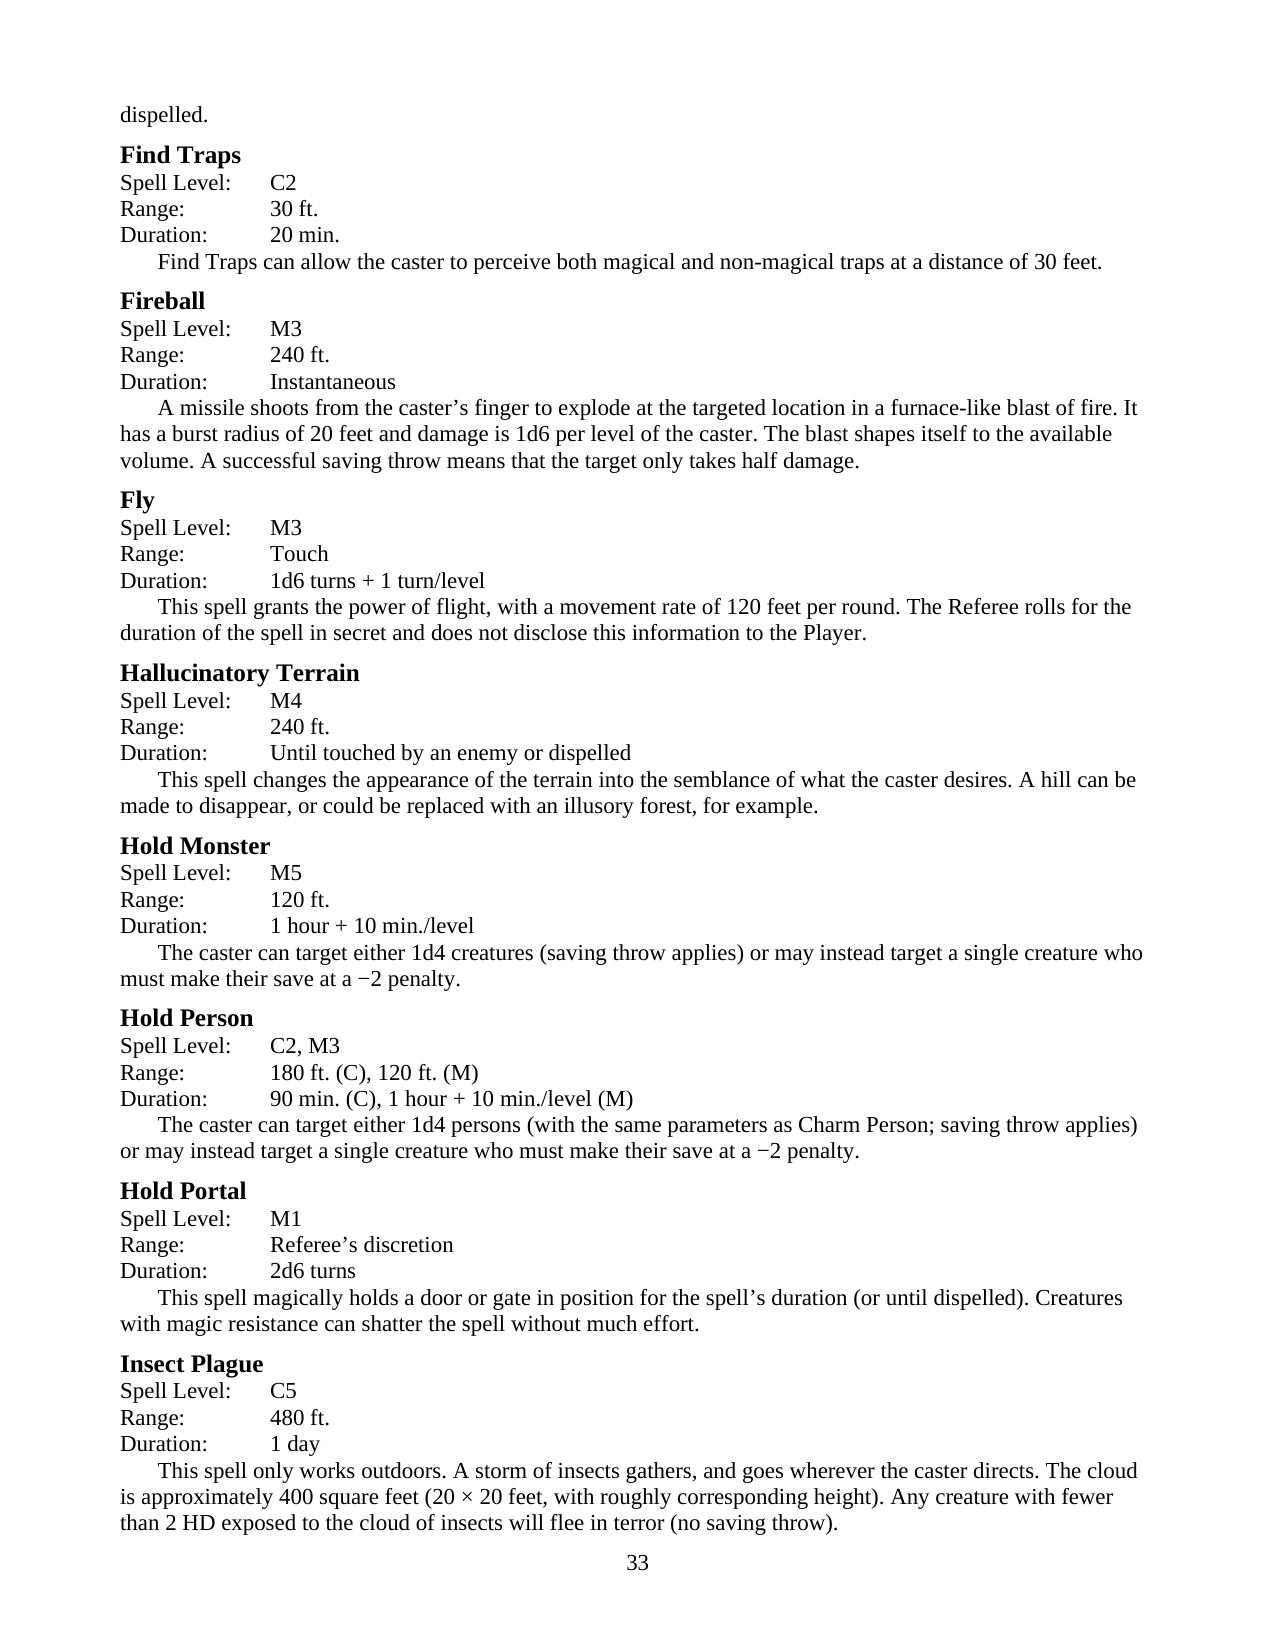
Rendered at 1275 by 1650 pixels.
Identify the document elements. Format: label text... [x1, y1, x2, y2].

text The caster can target either 1d4 persons (with the same parameters as Charm Person; saving throw applies) or may instead target a single creature who must make their save at a −2 penalty. [120, 1111, 1155, 1164]
text Spell Level: M1 [120, 1205, 1155, 1231]
text Range: 120 ft. [120, 886, 1155, 912]
subtitle Fly [120, 485, 1155, 514]
text Duration: Until touched by an enemy or dispelled [120, 739, 1155, 766]
text dispelled. [120, 101, 1155, 128]
subtitle Find Traps [120, 140, 1155, 169]
text Spell Level: M3 [120, 315, 1155, 341]
text Spell Level: M3 [120, 514, 1155, 540]
text This spell magically holds a door or gate in position for the spell’s duration (or until dispelled). Creatures with magic resistance can shatter the spell without much effort. [120, 1284, 1155, 1337]
text Range: 240 ft. [120, 713, 1155, 739]
subtitle Insect Plague [120, 1349, 1155, 1378]
text Spell Level: C2 [120, 169, 1155, 195]
text This spell only works outdoors. A storm of insects gathers, and goes wherever the caster directs. The cloud is approximately 400 square feet (20 × 20 feet, with roughly corresponding height). Any creature with fewer than 2 HD exposed to the cloud of insects will flee in terror (no saving throw). [120, 1457, 1155, 1536]
text Range: 480 ft. [120, 1404, 1155, 1430]
text Find Traps can allow the caster to perceive both magical and non-magical traps at a distance of 30 feet. [120, 248, 1155, 274]
text Range: 30 ft. [120, 195, 1155, 221]
subtitle Hold Person [120, 1003, 1155, 1032]
text Duration: 90 min. (C), 1 hour + 10 min./level (M) [120, 1085, 1155, 1111]
text Range: Touch [120, 540, 1155, 567]
text A missile shoots from the caster’s finger to explode at the targeted location in a furnace-like blast of fire. It has a burst radius of 20 feet and damage is 1d6 per level of the caster. The blast shapes itself to the available volume. A successful saving throw means that the target only takes half damage. [120, 394, 1155, 473]
text The caster can target either 1d4 creatures (saving throw applies) or may instead target a single creature who must make their save at a −2 penalty. [120, 938, 1155, 991]
text Spell Level: M5 [120, 859, 1155, 886]
text Range: 240 ft. [120, 341, 1155, 368]
text Duration: Instantaneous [120, 368, 1155, 394]
text Duration: 20 min. [120, 221, 1155, 248]
subtitle Hold Portal [120, 1176, 1155, 1205]
text Spell Level: C2, M3 [120, 1032, 1155, 1058]
text This spell grants the power of flight, with a movement rate of 120 feet per round. The Referee rolls for the duration of the spell in secret and does not disclose this information to the Player. [120, 593, 1155, 646]
text Spell Level: C5 [120, 1378, 1155, 1404]
text Range: 180 ft. (C), 120 ft. (M) [120, 1058, 1155, 1085]
text Spell Level: M4 [120, 687, 1155, 713]
text Range: Referee’s discretion [120, 1231, 1155, 1258]
subtitle Hold Monster [120, 831, 1155, 859]
subtitle Hallucinatory Terrain [120, 658, 1155, 687]
text Duration: 2d6 turns [120, 1258, 1155, 1284]
text Duration: 1 day [120, 1430, 1155, 1457]
text This spell changes the appearance of the terrain into the semblance of what the caster desires. A hill can be made to disappear, or could be replaced with an illusory forest, for example. [120, 766, 1155, 818]
subtitle Fireball [120, 286, 1155, 315]
text Duration: 1d6 turns + 1 turn/level [120, 567, 1155, 593]
text Duration: 1 hour + 10 min./level [120, 912, 1155, 938]
